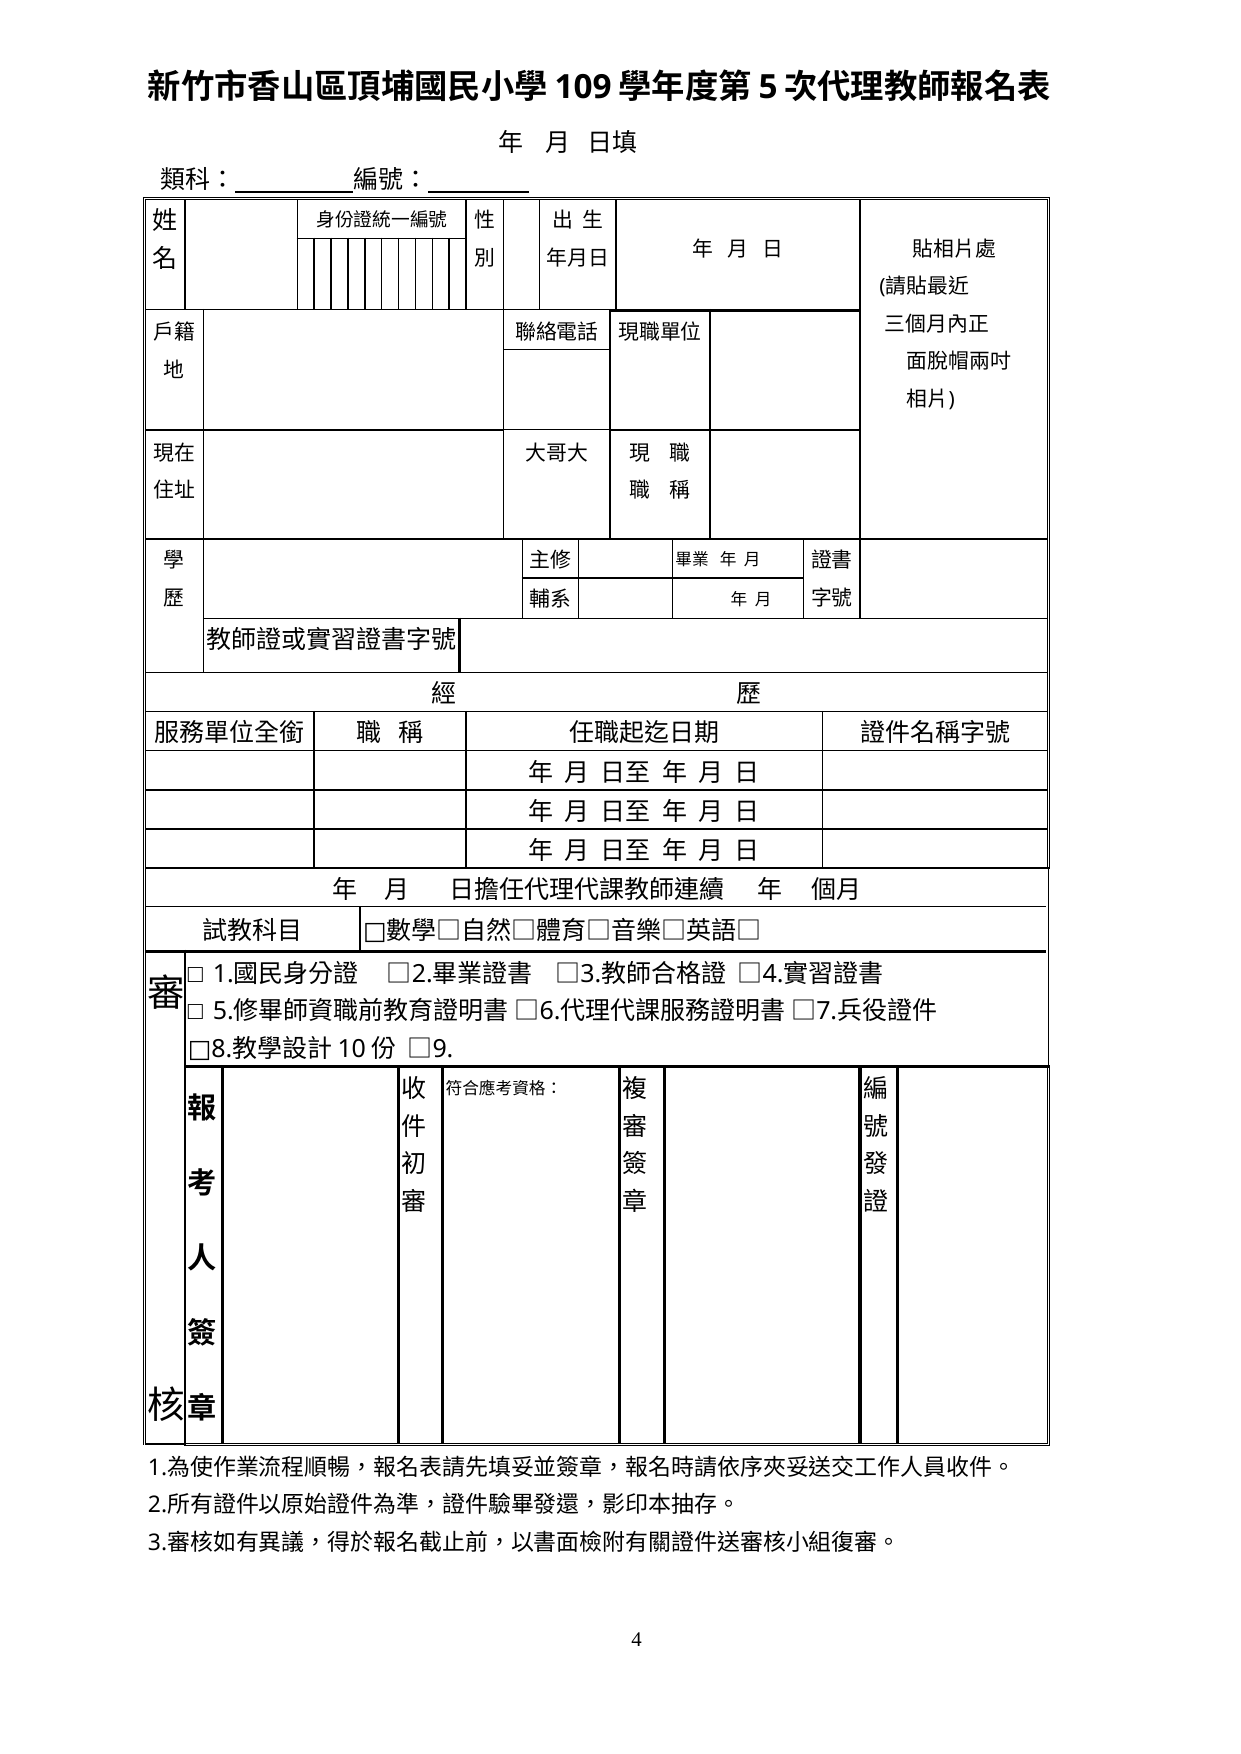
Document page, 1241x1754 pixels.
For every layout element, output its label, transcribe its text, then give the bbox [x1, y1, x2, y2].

table_cell [450, 239, 465, 309]
table_cell [416, 239, 432, 309]
table_cell 證件名稱字號 [823, 712, 1047, 750]
table_cell [146, 751, 313, 789]
table_cell 教師證或實習證書字號 [204, 619, 458, 672]
table_header 出 生 年月日 [540, 200, 615, 309]
table_header 身份證統一編號 [298, 200, 465, 237]
table_cell 年 月 [673, 579, 803, 617]
table_cell [382, 239, 398, 309]
table_cell 輔系 [523, 579, 578, 617]
text 2.所有證件以原始證件為準，證件驗畢發還，影印本抽存。 [148, 1484, 1125, 1521]
table_cell 現職單位 [611, 312, 709, 429]
table_cell [298, 239, 313, 309]
table_cell [666, 1068, 858, 1443]
table_cell 編 號 發 證 [862, 1068, 896, 1443]
table_cell [315, 791, 465, 828]
table_cell 聯絡電話 [504, 310, 609, 349]
table_cell [146, 791, 313, 828]
table_cell [823, 751, 1047, 789]
text 新竹市香山區頂埔國民小學109學年度第5次代理教師報名表 [148, 47, 1125, 122]
table_cell 服務單位全銜 [146, 712, 313, 750]
table_cell [899, 1068, 1047, 1443]
table_header 年 月 日 [617, 200, 859, 309]
table_cell 年 月 日至 年 月 日 [467, 751, 822, 789]
table_cell 職 稱 [315, 712, 465, 750]
table_cell [349, 239, 364, 309]
table_cell [433, 239, 448, 309]
table_cell [315, 830, 465, 867]
table_cell 畢業 年 月 [673, 540, 803, 577]
table_cell 戶籍地 [146, 310, 203, 429]
table_cell [204, 310, 503, 429]
table_cell [711, 312, 859, 429]
table_cell 審 核 [146, 953, 184, 1443]
table_header 貼相片處 (請貼最近 三個月內正 面脫帽兩吋 相片) [861, 200, 1047, 538]
table_cell [224, 1068, 397, 1443]
table_cell [461, 619, 1047, 672]
text 年 月 日填 [148, 122, 1125, 159]
table_cell 收 件 初 審 [400, 1068, 441, 1443]
table_cell 主修 [523, 540, 578, 577]
table_cell [823, 830, 1047, 867]
text 3.審核如有異議，得於報名截止前，以書面檢附有關證件送審核小組復審。 [148, 1521, 1125, 1559]
table_cell 年 月 日至 年 月 日 [467, 791, 822, 828]
table_header 性別 [467, 200, 503, 309]
table_cell [366, 239, 381, 309]
table_cell [823, 791, 1047, 828]
table_cell 證書 字號 [804, 540, 859, 617]
table_cell [315, 751, 465, 789]
text 1.為使作業流程順暢，報名表請先填妥並簽章，報名時請依序夾妥送交工作人員收件。 [148, 1446, 1125, 1484]
table_cell 符合應考資格： [444, 1068, 618, 1443]
table_cell [315, 239, 330, 309]
table_cell 試教科目 [146, 907, 359, 949]
table_cell 1.國民身分證 □2.畢業證書 □3.教師合格證 □4.實習證書 5.修畢師資職前教育證明書 □6.代理代課服務證明書 □7.兵役證件 □8.教學設計10份 □9. [186, 950, 1048, 1065]
table_cell [504, 350, 609, 429]
table_cell [146, 830, 313, 867]
table_header [504, 200, 539, 309]
table_cell [204, 540, 522, 617]
table_cell [861, 540, 1047, 617]
table_cell □數學□自然□體育□音樂□英語□ [361, 906, 1048, 949]
table_cell 任職起迄日期 [467, 712, 822, 750]
table_cell [204, 431, 503, 538]
text 類科： 編號： [148, 159, 1125, 197]
table_cell [579, 579, 672, 617]
table_cell [399, 239, 415, 309]
table_cell 年 月 日擔任代理代課教師連續 年 個月 [146, 869, 1048, 906]
table_cell 經 歷 [146, 673, 1047, 711]
table_cell 報 考 人 簽 章 [186, 1068, 221, 1443]
table_cell [711, 431, 859, 538]
table_cell 現 職 職 稱 [611, 431, 709, 538]
table_header 姓 名 [146, 200, 184, 309]
table_cell [332, 239, 347, 309]
table_cell 年 月 日至 年 月 日 [467, 830, 822, 867]
table_cell 複 審 簽 章 [621, 1068, 663, 1443]
table_cell 大哥大 [504, 430, 609, 538]
table_cell 學 歷 [146, 540, 203, 672]
table_header [186, 200, 297, 309]
table_cell [579, 540, 672, 577]
table_cell 現在住址 [146, 431, 203, 538]
